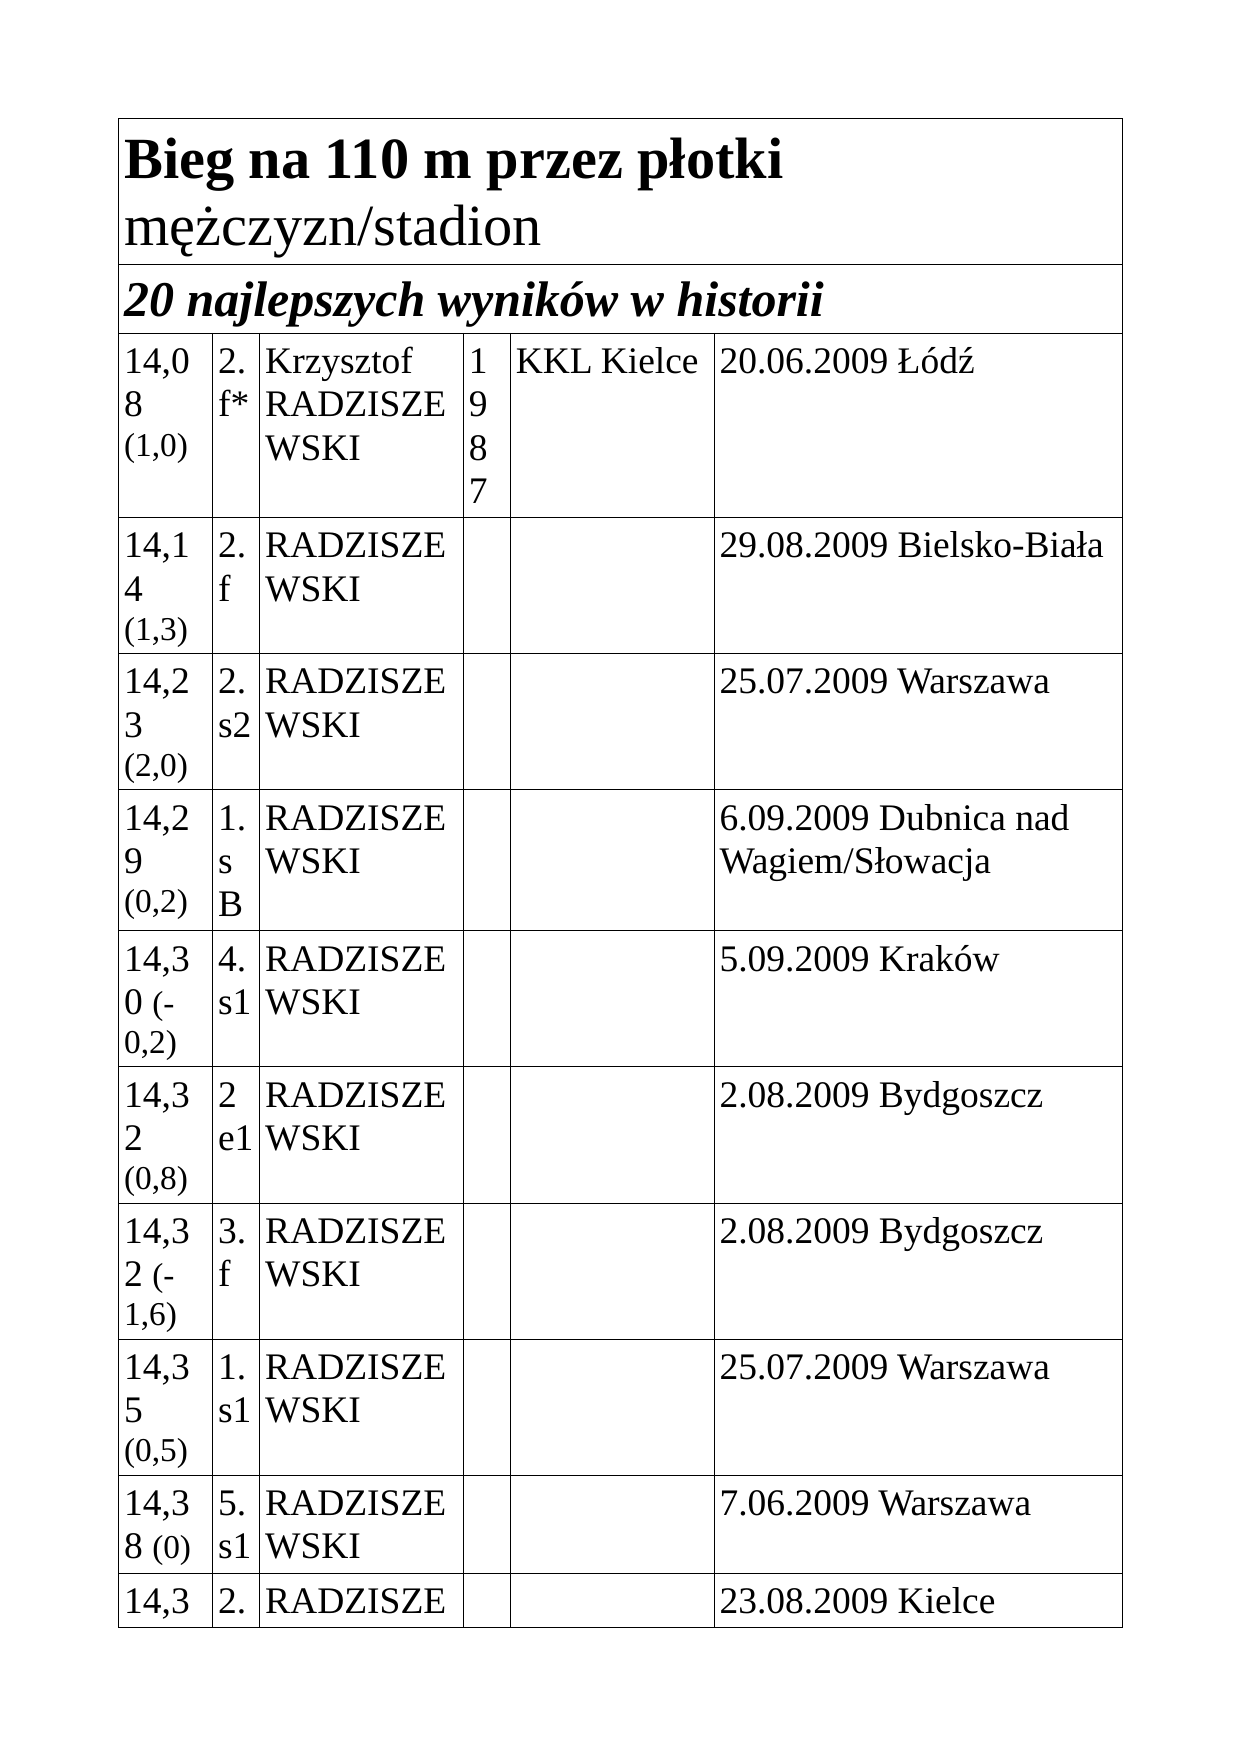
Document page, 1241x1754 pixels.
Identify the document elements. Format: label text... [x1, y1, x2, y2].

table_cell 6.09.2009 Dubnica nad Wagiem/Słowacja [715, 790, 1122, 930]
table_cell 14,23 (2,0) [119, 654, 212, 789]
table_cell RADZISZEWSKI [260, 654, 463, 789]
table_cell RADZISZEWSKI [260, 1340, 463, 1475]
table_cell Krzysztof RADZISZEWSKI [260, 334, 463, 517]
table_cell [464, 1067, 510, 1202]
table_cell 14,38 (0) [119, 1476, 212, 1573]
table_cell 1. s1 [213, 1340, 259, 1475]
table_cell 25.07.2009 Warszawa [715, 1340, 1122, 1475]
table_cell 29.08.2009 Bielsko-Biała [715, 518, 1122, 653]
table_cell [464, 1574, 510, 1627]
table_cell [511, 518, 714, 653]
table_cell 1. sB [213, 790, 259, 930]
table_cell 14,35 (0,5) [119, 1340, 212, 1475]
table_cell 14,08 (1,0) [119, 334, 212, 517]
table_cell RADZISZEWSKI [260, 518, 463, 653]
table_cell 14,30 (-0,2) [119, 931, 212, 1066]
table_cell [464, 1340, 510, 1475]
table_cell 14,29 (0,2) [119, 790, 212, 930]
table_cell RADZISZE [260, 1574, 463, 1627]
table_cell [511, 1574, 714, 1627]
table_cell RADZISZEWSKI [260, 1067, 463, 1202]
table_cell [464, 790, 510, 930]
table_cell 2.08.2009 Bydgoszcz [715, 1067, 1122, 1202]
table_cell 2.08.2009 Bydgoszcz [715, 1204, 1122, 1339]
table_cell [464, 1476, 510, 1573]
table_cell [511, 654, 714, 789]
table_cell [511, 1204, 714, 1339]
table_cell [464, 931, 510, 1066]
table_cell 5. s1 [213, 1476, 259, 1573]
table_cell 14,3 [119, 1574, 212, 1627]
table_cell 14,32 (-1,6) [119, 1204, 212, 1339]
table_cell 2. f [213, 518, 259, 653]
table_cell 2. f* [213, 334, 259, 517]
table_header Bieg na 110 m przez płotki mężczyzn/stadion [119, 119, 1122, 264]
table_cell 14,32 (0,8) [119, 1067, 212, 1202]
table_cell [464, 518, 510, 653]
table_cell [464, 1204, 510, 1339]
table_cell 7.06.2009 Warszawa [715, 1476, 1122, 1573]
table_cell RADZISZEWSKI [260, 1204, 463, 1339]
table_cell 2. [213, 1574, 259, 1627]
table_cell 2. s2 [213, 654, 259, 789]
table_cell 3. f [213, 1204, 259, 1339]
table_cell 14,14 (1,3) [119, 518, 212, 653]
table_cell RADZISZEWSKI [260, 790, 463, 930]
table_cell [511, 1067, 714, 1202]
table_cell [464, 654, 510, 789]
table_cell [511, 790, 714, 930]
table_cell [511, 1340, 714, 1475]
table_cell 20 najlepszych wyników w historii [119, 265, 1122, 333]
table_cell 23.08.2009 Kielce [715, 1574, 1122, 1627]
table_cell RADZISZEWSKI [260, 1476, 463, 1573]
table_cell 2 e1 [213, 1067, 259, 1202]
table_cell 4. s1 [213, 931, 259, 1066]
table_cell 20.06.2009 Łódź [715, 334, 1122, 517]
table_cell [511, 931, 714, 1066]
table_cell 1987 [464, 334, 510, 517]
table_cell KKL Kielce [511, 334, 714, 517]
table_cell [511, 1476, 714, 1573]
table_cell 5.09.2009 Kraków [715, 931, 1122, 1066]
table_cell 25.07.2009 Warszawa [715, 654, 1122, 789]
table_cell RADZISZEWSKI [260, 931, 463, 1066]
